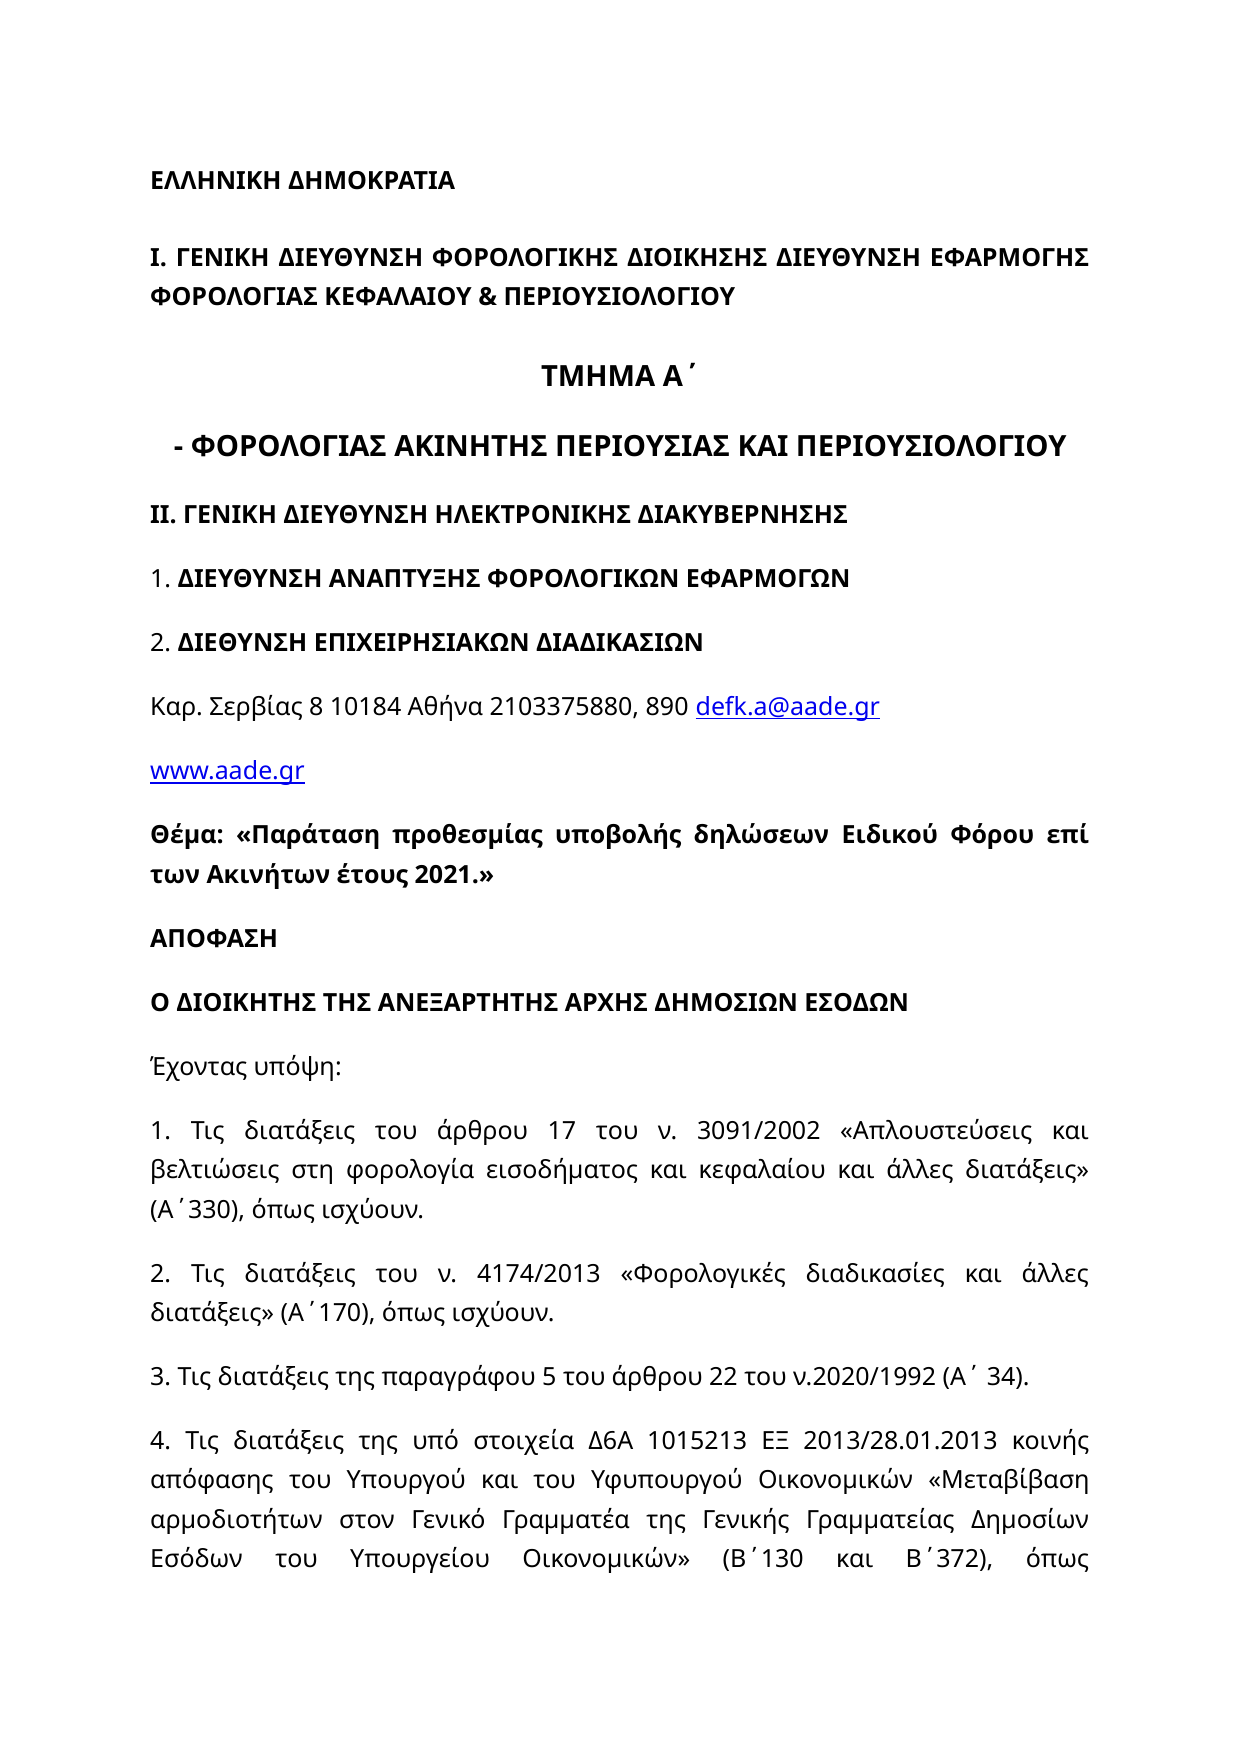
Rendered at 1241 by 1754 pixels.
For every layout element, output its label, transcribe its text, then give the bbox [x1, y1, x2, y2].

text Καρ. Σερβίας 8 10184 Αθήνα 2103375880, 890 defk.a@aade.gr [150, 689, 1090, 723]
text ΑΠΟΦΑΣΗ [150, 920, 1090, 954]
subtitle - ΦΟΡΟΛΟΓΙΑΣ ΑΚΙΝΗΤΗΣ ΠΕΡΙΟΥΣΙΑΣ KAI ΠΕΡΙΟΥΣΙΟΛΟΓΙΟΥ [150, 426, 1090, 465]
title ΕΛΛΗΝΙΚΗ ΔΗΜΟΚΡΑΤΙΑ [150, 162, 1090, 197]
text 3. Τις διατάξεις της παραγράφου 5 του άρθρου 22 του ν.2020/1992 (Α΄ 34). [150, 1359, 1090, 1393]
text Έχοντας υπόψη: [150, 1049, 1090, 1083]
text ΙΙ. ΓΕΝΙΚΗ ΔΙΕΥΘΥΝΣΗ ΗΛΕΚΤΡΟΝΙΚΗΣ ΔΙΑΚΥΒΕΡΝΗΣΗΣ [150, 496, 1090, 530]
text 2. Τις διατάξεις του ν. 4174/2013 «Φορολογικές διαδικασίες και άλλες διατάξεις» (Α΄170), όπως ισχύουν. [150, 1255, 1090, 1329]
text Θέμα: «Παράταση προθεσμίας υποβολής δηλώσεων Ειδικού Φόρου επί των Ακινήτων έτους 2021.» [150, 817, 1090, 890]
text www.aade.gr [150, 753, 1090, 787]
subtitle ΤΜΗΜΑ Α΄ [150, 355, 1090, 395]
title Ι. ΓΕΝΙΚΗ ΔΙΕΥΘΥΝΣΗ ΦΟΡΟΛΟΓΙΚΗΣ ΔΙΟΙΚΗΣΗΣ ΔΙΕΥΘΥΝΣΗ ΕΦΑΡΜΟΓΗΣ ΦΟΡΟΛΟΓΙΑΣ ΚΕΦΑΛΑΙΟΥ & ΠΕΡΙΟΥΣΙΟΛΟΓΙΟΥ [150, 239, 1090, 312]
text 1. ΔΙΕΥΘΥΝΣΗ ΑΝΑΠΤΥΞΗΣ ΦΟΡΟΛΟΓΙΚΩΝ ΕΦΑΡΜΟΓΩΝ [150, 560, 1090, 594]
text Ο ΔΙΟΙΚΗΤΗΣ ΤΗΣ ΑΝΕΞΑΡΤΗΤΗΣ ΑΡΧΗΣ ΔΗΜΟΣΙΩΝ ΕΣΟΔΩΝ [150, 984, 1090, 1019]
text 2. ΔΙΕΘΥΝΣΗ ΕΠΙΧΕΙΡΗΣΙΑΚΩΝ ΔΙΑΔΙΚΑΣΙΩΝ [150, 624, 1090, 659]
text 1. Τις διατάξεις του άρθρου 17 του ν. 3091/2002 «Απλουστεύσεις και βελτιώσεις στη φορολογία εισοδήματος και κεφαλαίου και άλλες διατάξεις» (Α΄330), όπως ισχύουν. [150, 1113, 1090, 1225]
text 4. Τις διατάξεις της υπό στοιχεία Δ6Α 1015213 ΕΞ 2013/28.01.2013 κοινής απόφασης του Υπουργού και του Υφυπουργού Οικονομικών «Μεταβίβαση αρμοδιοτήτων στον Γενικό Γραμματέα της Γενικής Γραμματείας Δημοσίων Εσόδων του Υπουργείου Οικονομικών» (Β΄130 και Β΄372), όπως [150, 1423, 1090, 1574]
